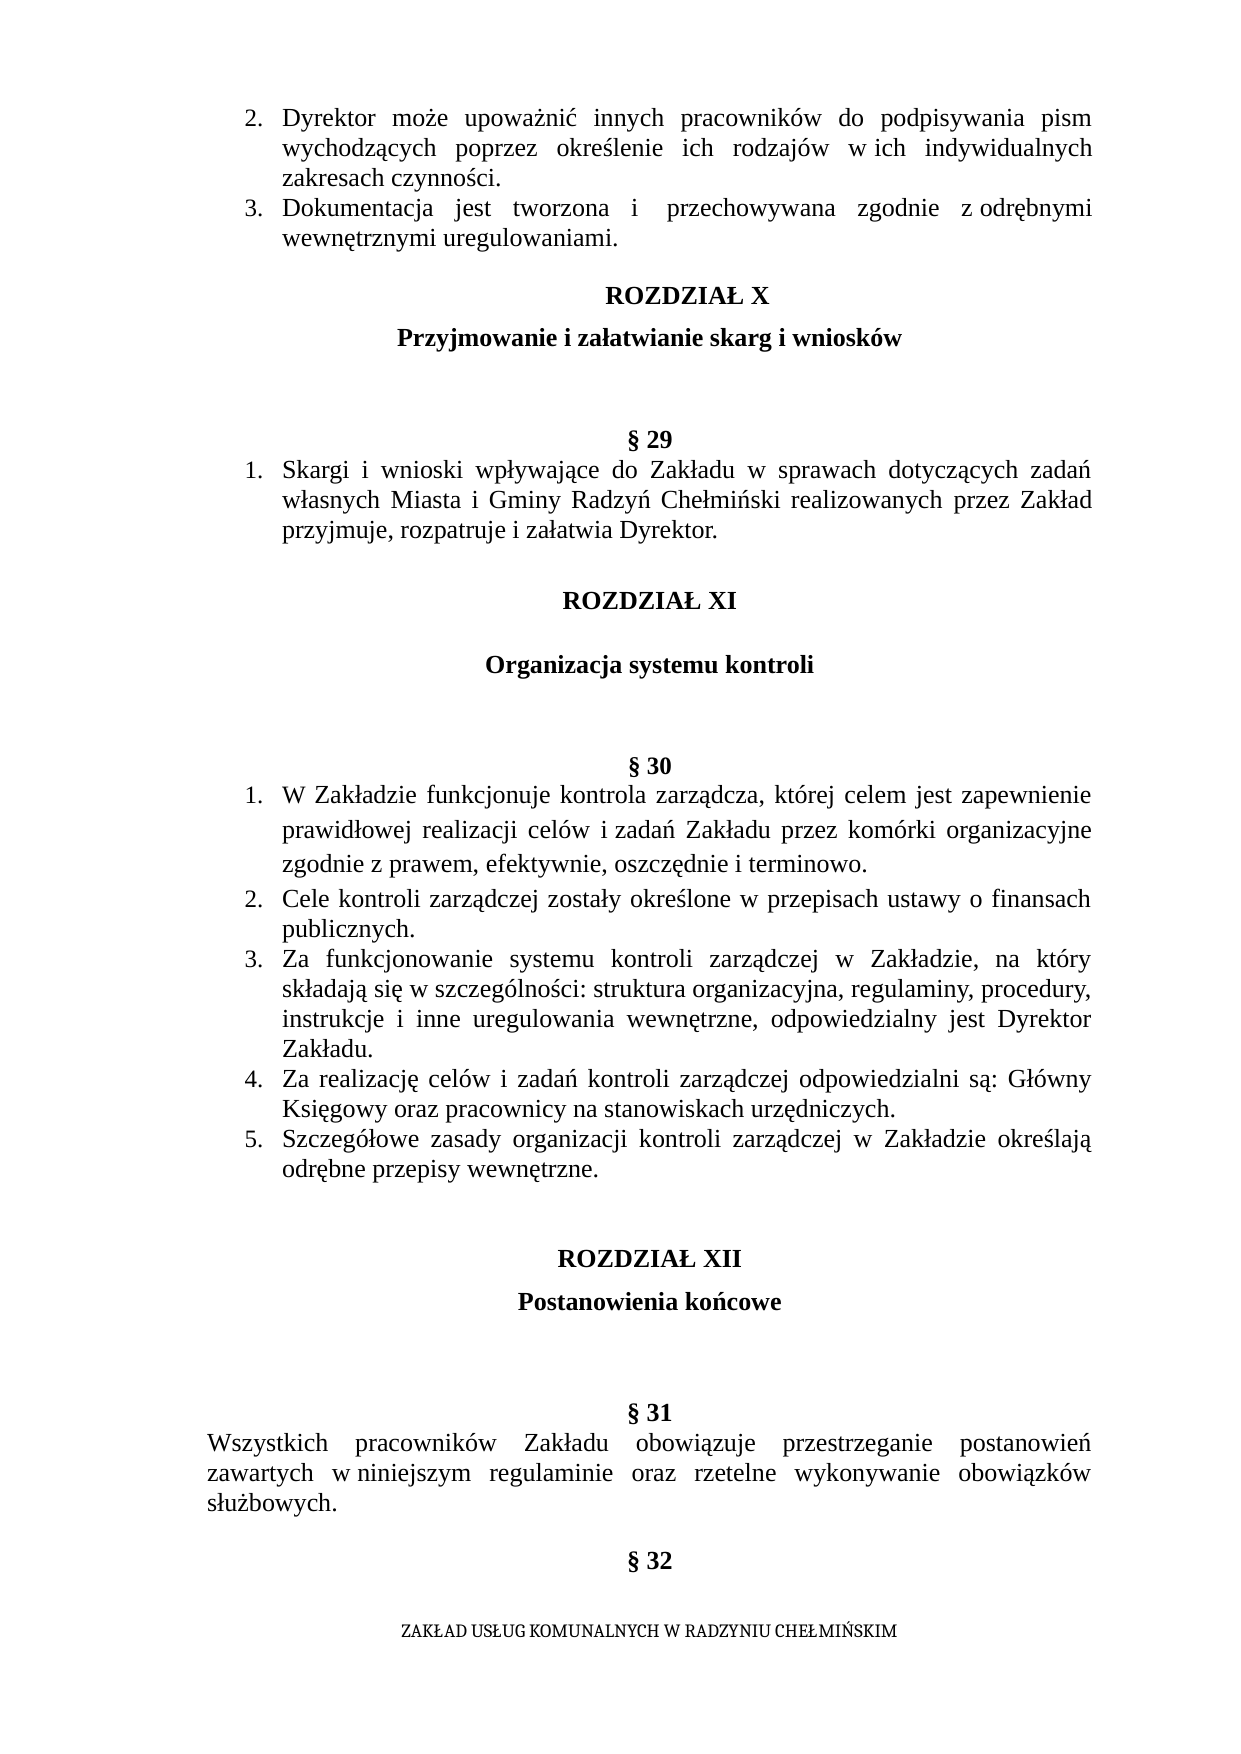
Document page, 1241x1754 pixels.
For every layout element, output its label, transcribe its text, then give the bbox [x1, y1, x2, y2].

list ROZDZIAŁ X [282, 280, 1092, 310]
list Skargi i wnioski wpływające do Zakładu w sprawach dotyczących zadań własnych Miasta i Gminy Radzyń Chełmiński realizowanych przez Zakład przyjmuje, rozpatruje i załatwia Dyrektor. [244, 454, 1092, 544]
list Szczegółowe zasady organizacji kontroli zarządczej w Zakładzie określają odrębne przepisy wewnętrzne. [244, 1123, 1092, 1183]
list Dyrektor może upoważnić innych pracowników do podpisywania pism wychodzących poprzez określenie ich rodzajów w ich indywidualnych zakresach czynności. [244, 102, 1092, 192]
list Dokumentacja jest tworzona i przechowywana zgodnie z odrębnymi wewnętrznymi uregulowaniami. [244, 192, 1092, 252]
list ROZDZIAŁ XII [207, 1243, 1092, 1273]
list W Zakładzie funkcjonuje kontrola zarządcza, której celem jest zapewnienie prawidłowej realizacji celów i zadań Zakładu przez komórki organizacyjne zgodnie z prawem, efektywnie, oszczędnie i terminowo. [244, 779, 1092, 878]
list Za funkcjonowanie systemu kontroli zarządczej w Zakładzie, na który składają się w szczególności: struktura organizacyjna, regulaminy, procedury, instrukcje i inne uregulowania wewnętrzne, odpowiedzialny jest Dyrektor Zakładu. [244, 943, 1092, 1063]
list § 32 [207, 1545, 1092, 1575]
subtitle Organizacja systemu kontroli [207, 649, 1092, 679]
subtitle ROZDZIAŁ XI [207, 585, 1092, 615]
list § 29 [207, 424, 1092, 454]
list § 30 [207, 751, 1092, 779]
list § 31 [207, 1397, 1092, 1427]
subtitle Przyjmowanie i załatwianie skarg i wniosków [207, 322, 1092, 352]
subtitle Postanowienia końcowe [207, 1286, 1092, 1316]
list Cele kontroli zarządczej zostały określone w przepisach ustawy o finansach publicznych. [244, 883, 1092, 943]
list Za realizację celów i zadań kontroli zarządczej odpowiedzialni są: Główny Księgowy oraz pracownicy na stanowiskach urzędniczych. [244, 1063, 1092, 1123]
list Wszystkich pracowników Zakładu obowiązuje przestrzeganie postanowień zawartych w niniejszym regulaminie oraz rzetelne wykonywanie obowiązków służbowych. [207, 1427, 1092, 1517]
